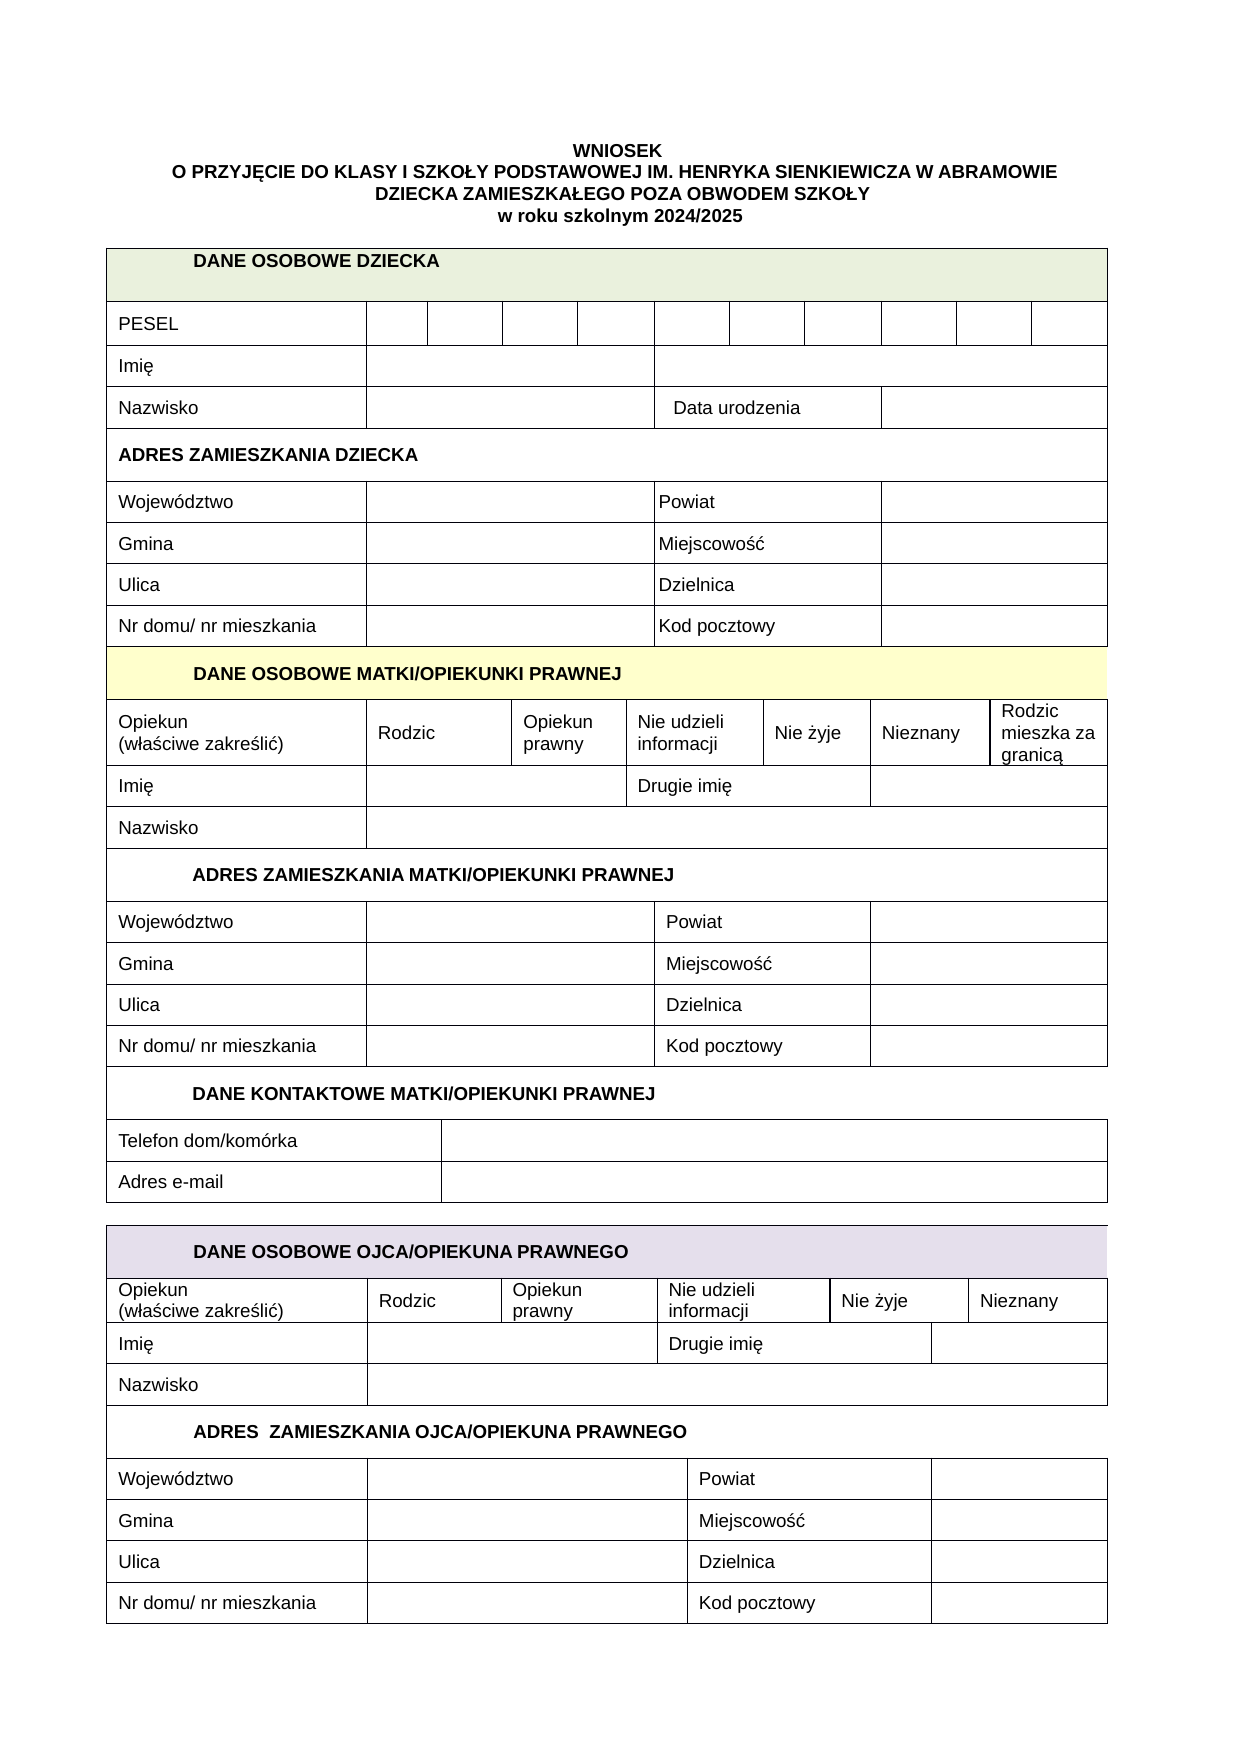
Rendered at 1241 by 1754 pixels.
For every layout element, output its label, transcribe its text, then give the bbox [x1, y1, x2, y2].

table_cell [871, 985, 1107, 1025]
table_cell Miejscowość [655, 523, 881, 563]
table_cell [805, 302, 881, 345]
table_cell [367, 766, 626, 806]
table_cell PESEL [107, 302, 366, 345]
table_cell Imię [107, 1323, 367, 1363]
table_cell [367, 606, 654, 646]
table_cell [367, 346, 654, 386]
table_cell Adres e-mail [107, 1162, 441, 1202]
table_cell [882, 302, 956, 345]
table_cell Nie żyje [831, 1279, 968, 1322]
table_cell [367, 564, 654, 605]
table_cell Opiekun prawny [502, 1279, 657, 1322]
table_cell Imię [107, 346, 366, 386]
table_cell [871, 766, 1107, 806]
table_cell [442, 1120, 1107, 1161]
table_cell [368, 1364, 1107, 1404]
table_cell Województwo [107, 1459, 367, 1499]
table_cell [932, 1583, 1107, 1623]
table_cell [442, 1162, 1107, 1202]
table_cell Miejscowość [655, 943, 870, 983]
table_cell Nr domu/ nr mieszkania [107, 606, 366, 646]
table_cell [882, 482, 1107, 522]
table_cell Data urodzenia [655, 387, 881, 427]
table_cell Gmina [107, 943, 366, 983]
text WNIOSEK [118, 140, 1122, 161]
table_cell [367, 807, 1107, 848]
table_cell Dzielnica [688, 1541, 931, 1582]
table_cell [882, 523, 1107, 563]
table_cell Nazwisko [107, 1364, 367, 1404]
table_cell Nazwisko [107, 807, 366, 848]
table_cell [932, 1323, 1107, 1363]
table_cell Rodzic [367, 700, 511, 765]
table_cell [655, 346, 1107, 386]
table_cell Kod pocztowy [688, 1583, 931, 1623]
table_cell [367, 482, 654, 522]
table_cell ADRES ZAMIESZKANIA OJCA/OPIEKUNA PRAWNEGO [107, 1406, 1107, 1458]
table_cell [932, 1541, 1107, 1582]
table_cell Rodzic mieszka za granicą [991, 700, 1107, 765]
table_cell Ulica [107, 564, 366, 605]
table_cell ADRES ZAMIESZKANIA MATKI/OPIEKUNKI PRAWNEJ [107, 849, 1107, 901]
table_cell Powiat [688, 1459, 931, 1499]
table_cell Nie żyje [764, 700, 870, 765]
table_cell Drugie imię [658, 1323, 931, 1363]
table_cell [932, 1459, 1107, 1499]
text O PRZYJĘCIE DO KLASY I SZKOŁY PODSTAWOWEJ IM. HENRYKA SIENKIEWICZA W ABRAMOWIE DZIECKA ZAMIESZKAŁEGO POZA OBWODEM SZKOŁY [118, 161, 1122, 204]
table_cell [871, 902, 1107, 942]
table_cell [368, 1323, 657, 1363]
table_cell [368, 1583, 687, 1623]
table_cell [932, 1500, 1107, 1540]
table_cell [367, 902, 654, 942]
table_cell [367, 943, 654, 983]
table_cell [871, 943, 1107, 983]
table_cell Dzielnica [655, 564, 881, 605]
table_header DANE OSOBOWE DZIECKA [107, 249, 1107, 301]
table_cell Dzielnica [655, 985, 870, 1025]
table_cell Nie udzieli informacji [627, 700, 763, 765]
table_cell Ulica [107, 1541, 367, 1582]
table_cell Telefon dom/komórka [107, 1120, 441, 1161]
table_cell [367, 523, 654, 563]
table_cell Opiekun (właściwe zakreślić) [107, 700, 366, 765]
table_cell Województwo [107, 902, 366, 942]
table_cell [957, 302, 1031, 345]
table_cell [730, 302, 804, 345]
table_cell [503, 302, 577, 345]
table_cell Powiat [655, 902, 870, 942]
table_cell [578, 302, 654, 345]
table_cell [882, 606, 1107, 646]
text w roku szkolnym 2024/2025 [118, 204, 1122, 226]
table_cell Drugie imię [627, 766, 870, 806]
table_cell Powiat [655, 482, 881, 522]
table_cell Nieznany [969, 1279, 1107, 1322]
table_cell Województwo [107, 482, 366, 522]
table_cell [428, 302, 502, 345]
table_cell [367, 985, 654, 1025]
table_cell Opiekun (właściwe zakreślić) [107, 1279, 367, 1322]
table_cell Miejscowość [688, 1500, 931, 1540]
table_cell [368, 1500, 687, 1540]
table_cell Nr domu/ nr mieszkania [107, 1026, 366, 1066]
table_cell Nazwisko [107, 387, 366, 427]
table_cell Opiekun prawny [512, 700, 626, 765]
table_cell [367, 302, 427, 345]
table_cell Rodzic [368, 1279, 501, 1322]
table_cell [1032, 302, 1107, 345]
table_cell [367, 387, 654, 427]
table_cell [368, 1459, 687, 1499]
table_cell [871, 1026, 1107, 1066]
table_header DANE OSOBOWE OJCA/OPIEKUNA PRAWNEGO [107, 1226, 1107, 1278]
table_cell [655, 302, 729, 345]
table_cell [882, 387, 1107, 427]
table_cell [368, 1541, 687, 1582]
table_cell [882, 564, 1107, 605]
table_cell Kod pocztowy [655, 606, 881, 646]
table_cell [367, 1026, 654, 1066]
table_cell Gmina [107, 523, 366, 563]
table_cell Gmina [107, 1500, 367, 1540]
table_cell Ulica [107, 985, 366, 1025]
table_cell DANE KONTAKTOWE MATKI/OPIEKUNKI PRAWNEJ [107, 1067, 1107, 1119]
table_cell Imię [107, 766, 366, 806]
table_cell Nie udzieli informacji [658, 1279, 829, 1322]
table_cell DANE OSOBOWE MATKI/OPIEKUNKI PRAWNEJ [107, 647, 1107, 699]
table_cell Nr domu/ nr mieszkania [107, 1583, 367, 1623]
table_cell Kod pocztowy [655, 1026, 870, 1066]
table_cell Nieznany [871, 700, 989, 765]
table_cell ADRES ZAMIESZKANIA DZIECKA [107, 429, 1107, 481]
